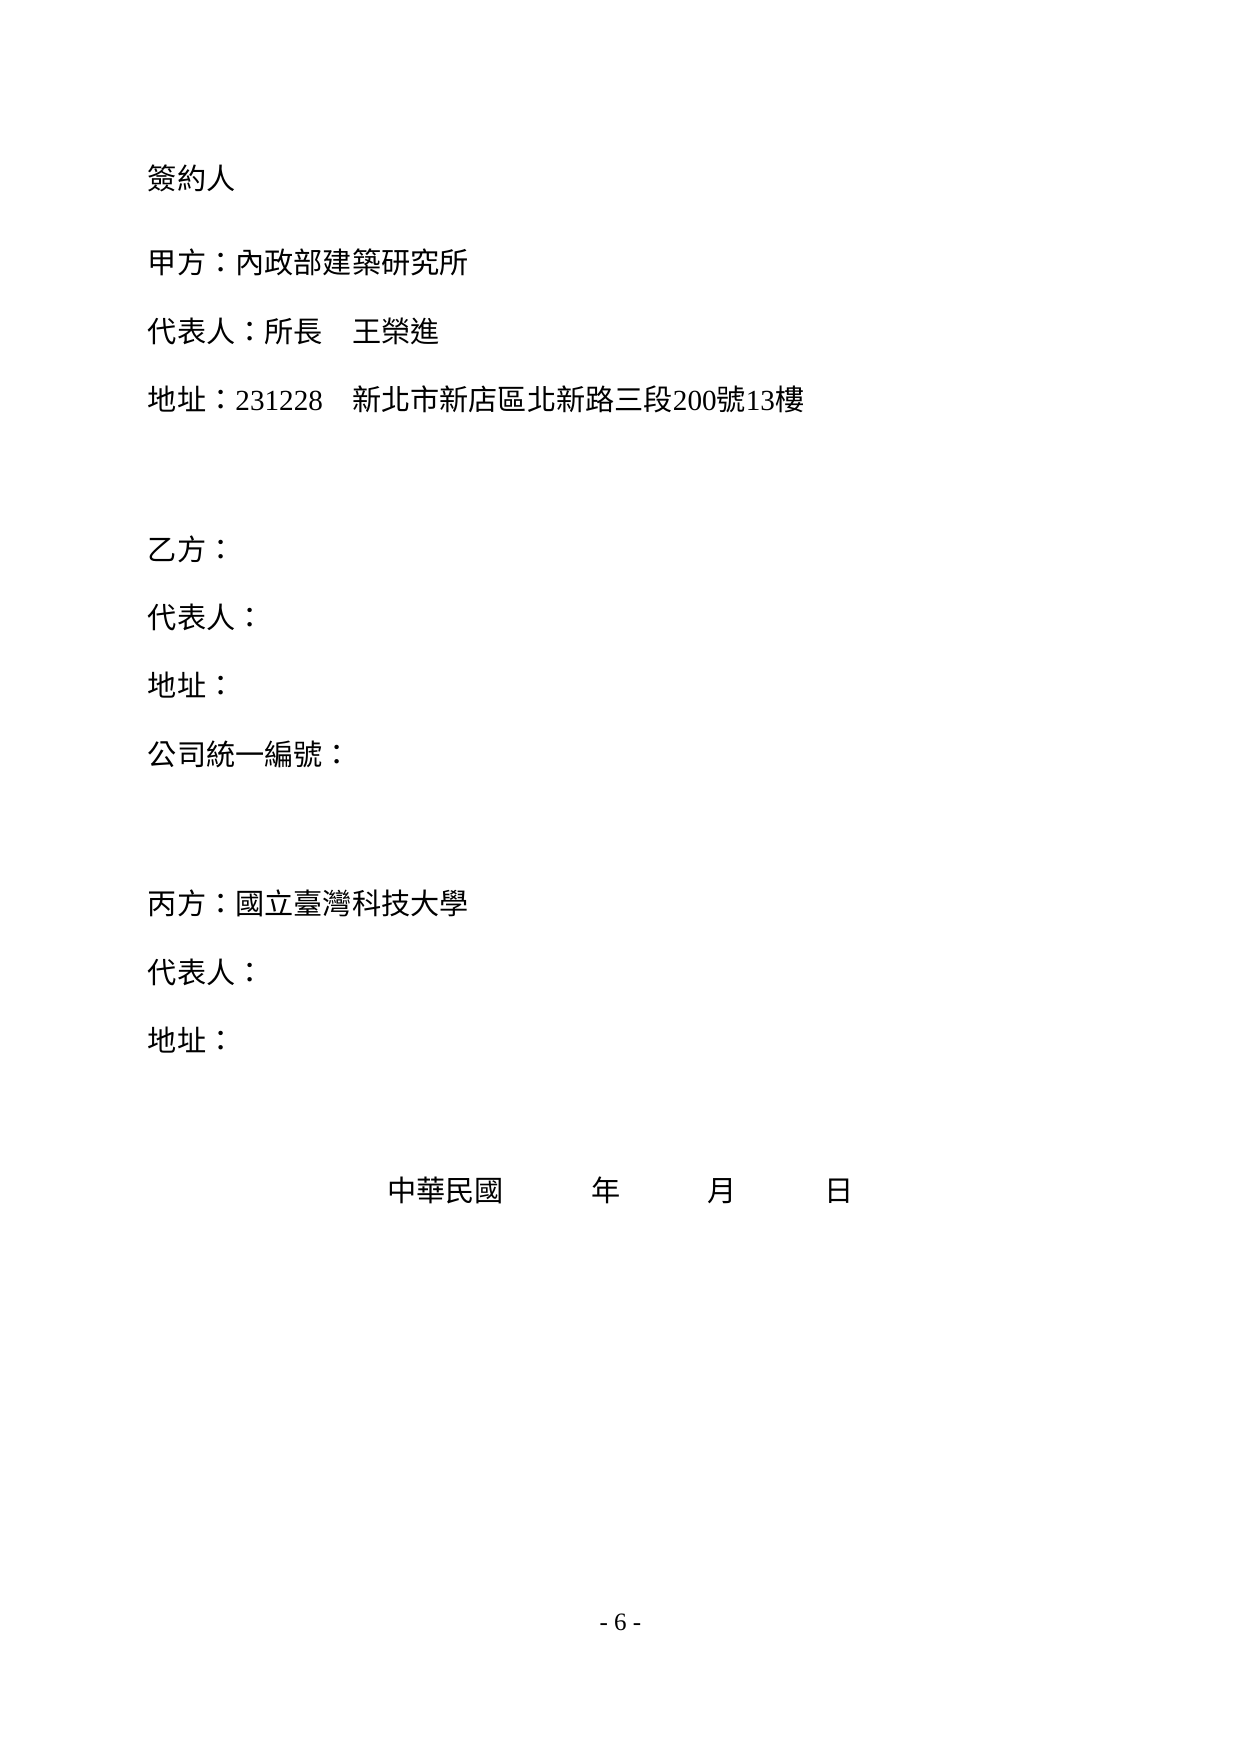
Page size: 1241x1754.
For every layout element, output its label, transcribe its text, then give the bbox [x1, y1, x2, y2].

text 代表人： [148, 941, 1093, 993]
text 代表人： [148, 587, 1093, 639]
text 公司統一編號： [148, 723, 1093, 776]
text 地址： [148, 655, 1093, 707]
text 代表人：所長 王榮進 [148, 301, 1093, 353]
text 中華民國 年 月 日 [148, 1159, 1093, 1211]
text 地址：231228 新北市新店區北新路三段200號13樓 [148, 369, 1093, 421]
text 簽約人 [148, 148, 1093, 200]
text 丙方：國立臺灣科技大學 [148, 873, 1093, 925]
text 地址： [148, 1010, 1093, 1062]
text 甲方：內政部建築研究所 [148, 232, 1093, 284]
text 乙方： [148, 518, 1093, 571]
